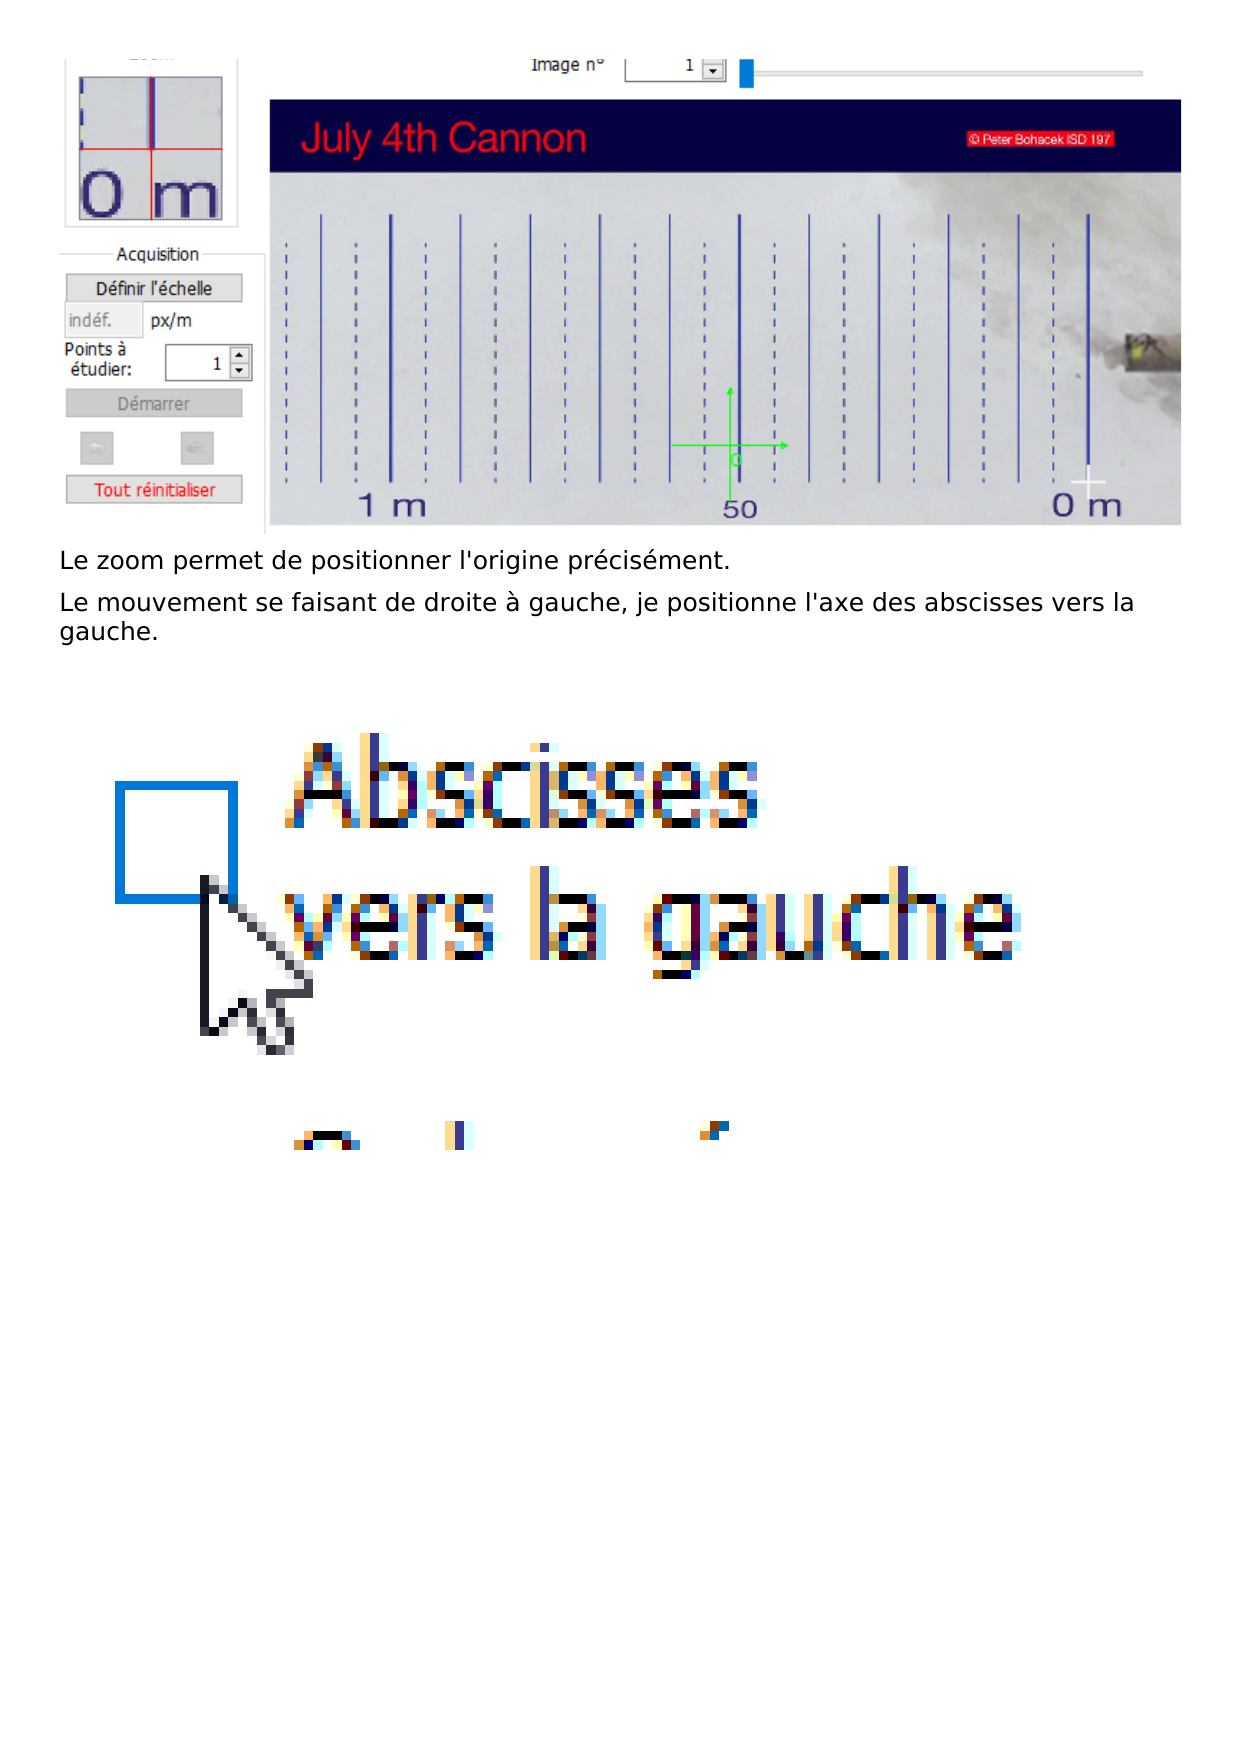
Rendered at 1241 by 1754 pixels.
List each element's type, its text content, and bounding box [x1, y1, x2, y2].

picture [59, 59, 1182, 534]
text Le mouvement se faisant de droite à gauche, je positionne l'axe des abscisses vers la gauche. [59, 588, 1181, 646]
text Le zoom permet de positionner l'origine précisément. [59, 546, 1181, 576]
picture [59, 658, 1182, 1150]
